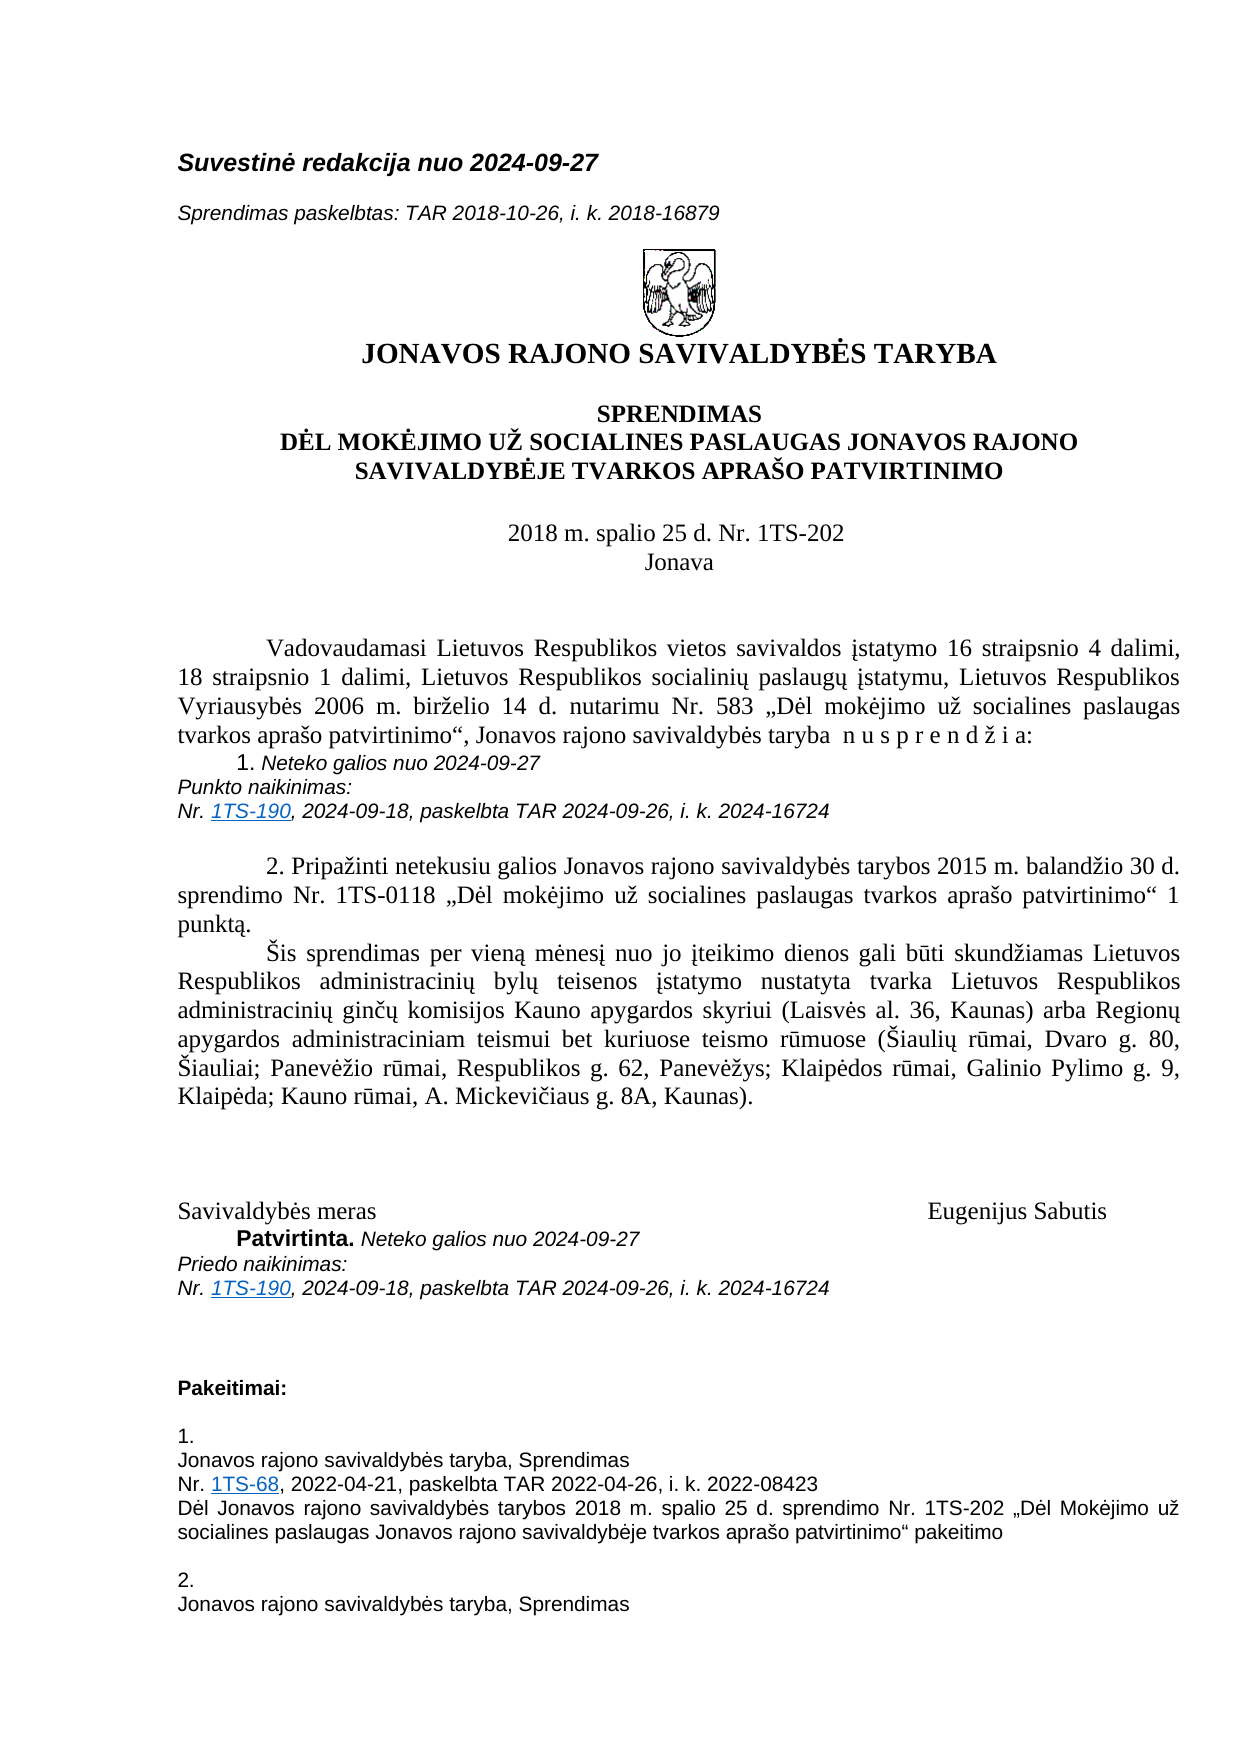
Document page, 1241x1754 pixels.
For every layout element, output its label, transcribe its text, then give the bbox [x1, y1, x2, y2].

text 1. [177, 1424, 1181, 1448]
text 2. [177, 1568, 1181, 1592]
text Nr. 1TS-190, 2024-09-18, paskelbta TAR 2024-09-26, i. k. 2024-16724 [177, 1276, 1181, 1299]
text Sprendimas paskelbtas: TAR 2018-10-26, i. k. 2018-16879 [177, 200, 1181, 224]
text JONAVOS RAJONO SAVIVALDYBĖS TARYBA [177, 336, 1181, 370]
text Jonavos rajono savivaldybės taryba, Sprendimas [177, 1448, 1181, 1472]
text jonava [177, 547, 1181, 576]
text 2. Pripažinti netekusiu galios Jonavos rajono savivaldybės tarybos 2015 m. balandžio 30 d. sprendimo Nr. 1TS-0118 „Dėl mokėjimo už socialines paslaugas tvarkos aprašo patvirtinimo“ 1 punktą. [177, 851, 1181, 938]
text Nr. 1TS-190, 2024-09-18, paskelbta TAR 2024-09-26, i. k. 2024-16724 [177, 799, 1181, 823]
text Patvirtinta. Neteko galios nuo 2024-09-27 [177, 1225, 1181, 1252]
text 1. Neteko galios nuo 2024-09-27 [177, 748, 1181, 775]
text Nr. 1TS-68, 2022-04-21, paskelbta TAR 2022-04-26, i. k. 2022-08423 [177, 1472, 1181, 1496]
text Vadovaudamasi Lietuvos Respublikos vietos savivaldos įstatymo 16 straipsnio 4 dalimi, 18 straipsnio 1 dalimi, Lietuvos Respublikos socialinių paslaugų įstatymu, Lietuvos Respublikos Vyriausybės 2006 m. birželio 14 d. nutarimu Nr. 583 „Dėl mokėjimo už socialines paslaugas tvarkos aprašo patvirtinimo“, Jonavos rajono savivaldybės taryba n u s p r e n d ž i a: [177, 633, 1181, 748]
text Priedo naikinimas: [177, 1252, 1181, 1276]
text Savivaldybės meras Eugenijus Sabutis [177, 1196, 1181, 1225]
text Suvestinė redakcija nuo 2024-09-27 [177, 148, 1181, 176]
text SPRENDIMAS [177, 399, 1181, 427]
text Pakeitimai: [177, 1376, 1181, 1400]
text Dėl Jonavos rajono savivaldybės tarybos 2018 m. spalio 25 d. sprendimo Nr. 1TS-202 „Dėl Mokėjimo už socialines paslaugas Jonavos rajono savivaldybėje tvarkos aprašo patvirtinimo“ pakeitimo [177, 1496, 1181, 1544]
text Jonavos rajono savivaldybės taryba, Sprendimas [177, 1592, 1181, 1616]
text 2018 m. spalio 25 d. Nr. 1TS-202 [177, 518, 1181, 547]
text Šis sprendimas per vieną mėnesį nuo jo įteikimo dienos gali būti skundžiamas Lietuvos Respublikos administracinių bylų teisenos įstatymo nustatyta tvarka Lietuvos Respublikos administracinių ginčų komisijos Kauno apygardos skyriui (Laisvės al. 36, Kaunas) arba Regionų apygardos administraciniam teismui bet kuriuose teismo rūmuose (Šiaulių rūmai, Dvaro g. 80, Šiauliai; Panevėžio rūmai, Respublikos g. 62, Panevėžys; Klaipėdos rūmai, Galinio Pylimo g. 9, Klaipėda; Kauno rūmai, A. Mickevičiaus g. 8A, Kaunas). [177, 938, 1181, 1110]
text Punkto naikinimas: [177, 775, 1181, 799]
text DĖL MOKĖJIMO UŽ SOCIALINES PASLAUGAS JONAVOS RAJONO SAVIVALDYBĖJE TVARKOS APRAŠO PATVIRTINIMO [177, 427, 1181, 485]
